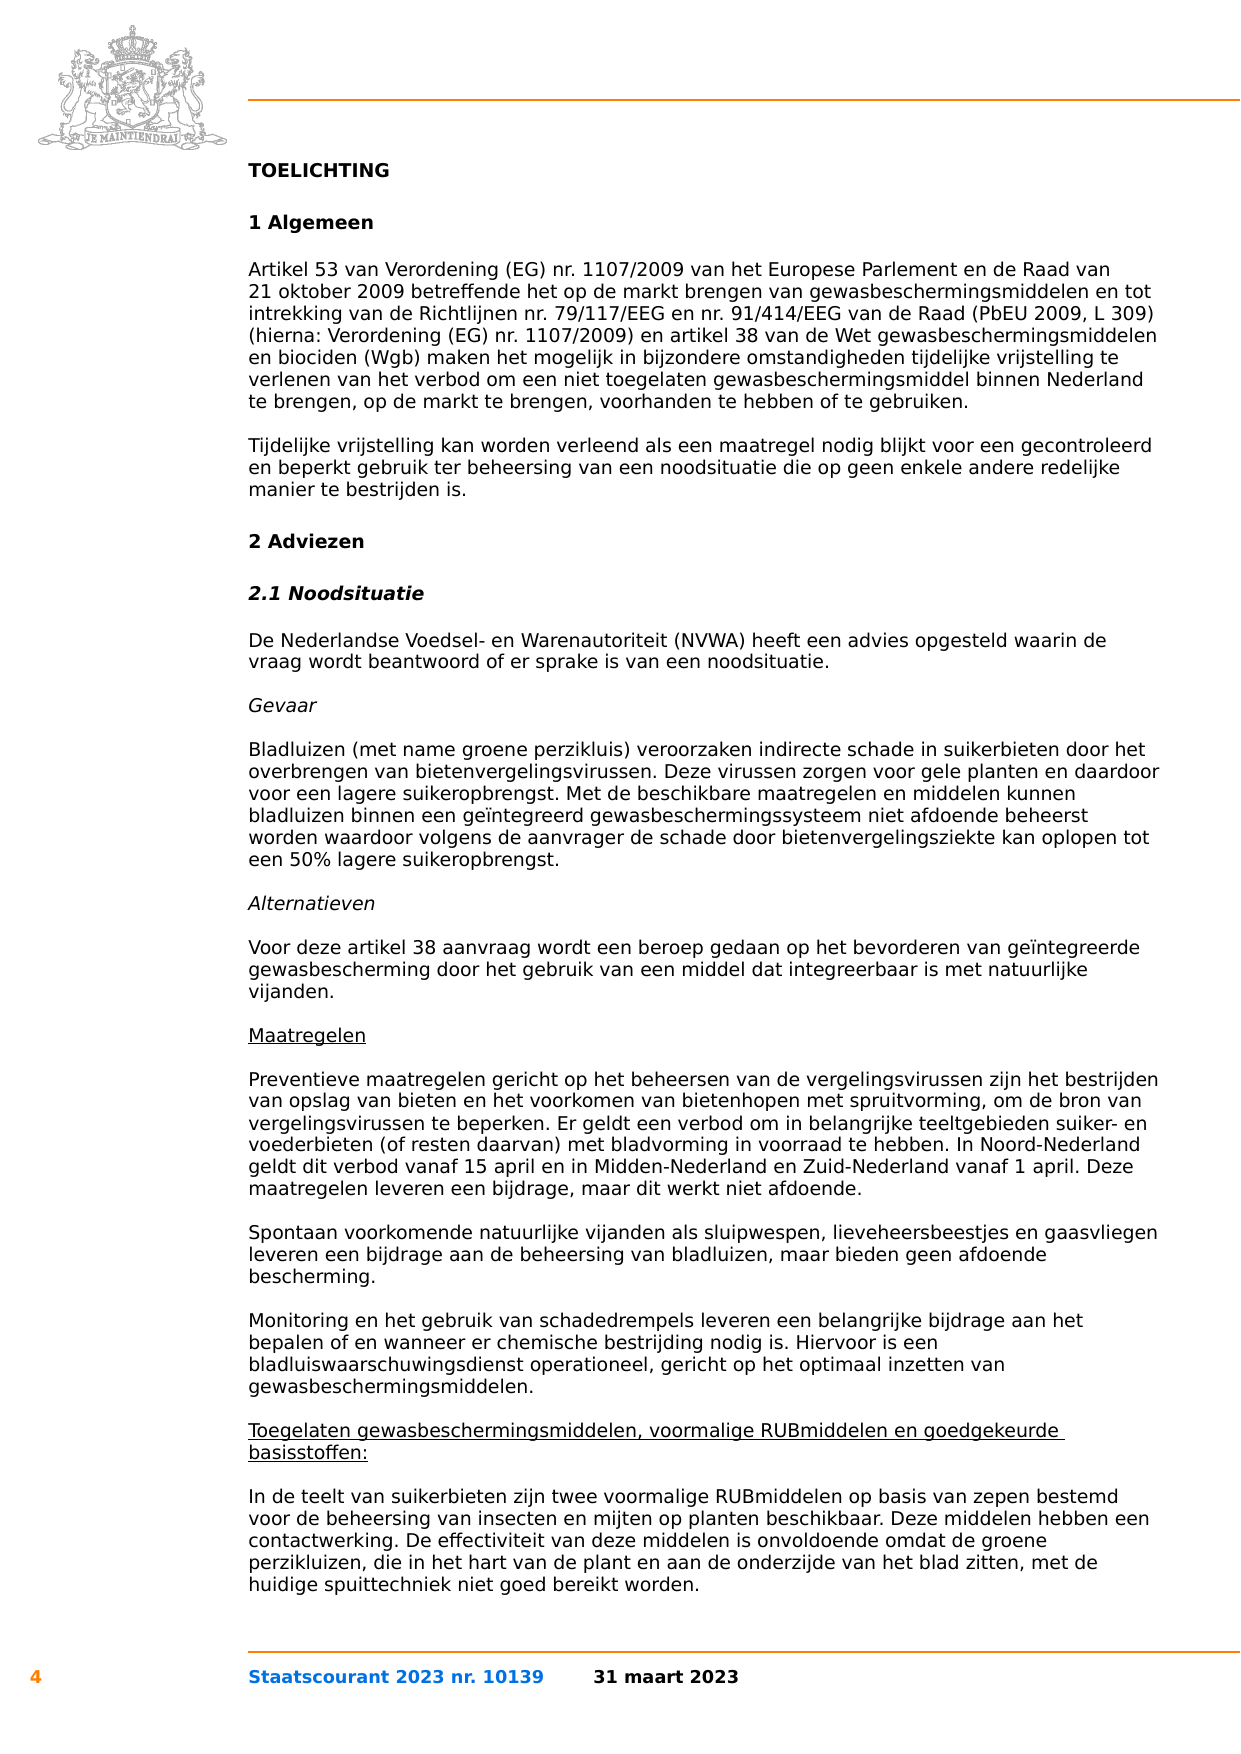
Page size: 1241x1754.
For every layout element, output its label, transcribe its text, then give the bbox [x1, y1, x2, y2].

text Artikel 53 van Verordening (EG) nr. 1107/2009 van het Europese Parlement en de Raad van 21 oktober 2009 betreffende het op de markt brengen van gewasbeschermingsmiddelen en tot intrekking van de Richtlijnen nr. 79/117/EEG en nr. 91/414/EEG van de Raad (PbEU 2009, L 309) (hierna: Verordening (EG) nr. 1107/2009) en artikel 38 van de Wet gewasbeschermingsmiddelen en biociden (Wgb) maken het mogelijk in bijzondere omstandigheden tijdelijke vrijstelling te verlenen van het verbod om een niet toegelaten gewasbeschermingsmiddel binnen Nederland te brengen, op de markt te brengen, voorhanden te hebben of te gebruiken. [248, 259, 1163, 413]
subtitle TOELICHTING [248, 160, 1163, 182]
text In de teelt van suikerbieten zijn twee voormalige RUBmiddelen op basis van zepen bestemd voor de beheersing van insecten en mijten op planten beschikbaar. Deze middelen hebben een contactwerking. De effectiviteit van deze middelen is onvoldoende omdat de groene perzikluizen, die in het hart van de plant en aan de onderzijde van het blad zitten, met de huidige spuittechniek niet goed bereikt worden. [248, 1486, 1163, 1596]
text Preventieve maatregelen gericht op het beheersen van de vergelingsvirussen zijn het bestrijden van opslag van bieten en het voorkomen van bietenhopen met spruitvorming, om de bron van vergelingsvirussen te beperken. Er geldt een verbod om in belangrijke teeltgebieden suiker- en voederbieten (of resten daarvan) met bladvorming in voorraad te hebben. In Noord-Nederland geldt dit verbod vanaf 15 april en in Midden-Nederland en Zuid-Nederland vanaf 1 april. Deze maatregelen leveren een bijdrage, maar dit werkt niet afdoende. [248, 1068, 1163, 1200]
text Tijdelijke vrijstelling kan worden verleend als een maatregel nodig blijkt voor een gecontroleerd en beperkt gebruik ter beheersing van een noodsituatie die op geen enkele andere redelijke manier te bestrijden is. [248, 434, 1163, 501]
subtitle 1 Algemeen [248, 212, 1163, 234]
subtitle 2.1 Noodsituatie [248, 582, 1163, 604]
text Voor deze artikel 38 aanvraag wordt een beroep gedaan op het bevorderen van geïntegreerde gewasbescherming door het gebruik van een middel dat integreerbaar is met natuurlijke vijanden. [248, 937, 1163, 1003]
subtitle Alternatieven [248, 893, 1163, 915]
subtitle Maatregelen [248, 1024, 1163, 1047]
text De Nederlandse Voedsel- en Warenautoriteit (NVWA) heeft een advies opgesteld waarin de vraag wordt beantwoord of er sprake is van een noodsituatie. [248, 629, 1163, 673]
text Bladluizen (met name groene perzikluis) veroorzaken indirecte schade in suikerbieten door het overbrengen van bietenvergelingsvirussen. Deze virussen zorgen voor gele planten en daardoor voor een lagere suikeropbrengst. Met de beschikbare maatregelen en middelen kunnen bladluizen binnen een geïntegreerd gewasbeschermingssysteem niet afdoende beheerst worden waardoor volgens de aanvrager de schade door bietenvergelingsziekte kan oplopen tot een 50% lagere suikeropbrengst. [248, 739, 1163, 871]
subtitle Gevaar [248, 695, 1163, 717]
picture [38, 25, 227, 150]
subtitle 2 Adviezen [248, 531, 1163, 552]
subtitle Toegelaten gewasbeschermingsmiddelen, voormalige RUBmiddelen en goedgekeurde basisstoffen: [248, 1420, 1163, 1464]
text Spontaan voorkomende natuurlijke vijanden als sluipwespen, lieveheersbeestjes en gaasvliegen leveren een bijdrage aan de beheersing van bladluizen, maar bieden geen afdoende bescherming. [248, 1222, 1163, 1288]
text Monitoring en het gebruik van schadedrempels leveren een belangrijke bijdrage aan het bepalen of en wanneer er chemische bestrijding nodig is. Hiervoor is een bladluiswaarschuwingsdienst operationeel, gericht op het optimaal inzetten van gewasbeschermingsmiddelen. [248, 1310, 1163, 1398]
